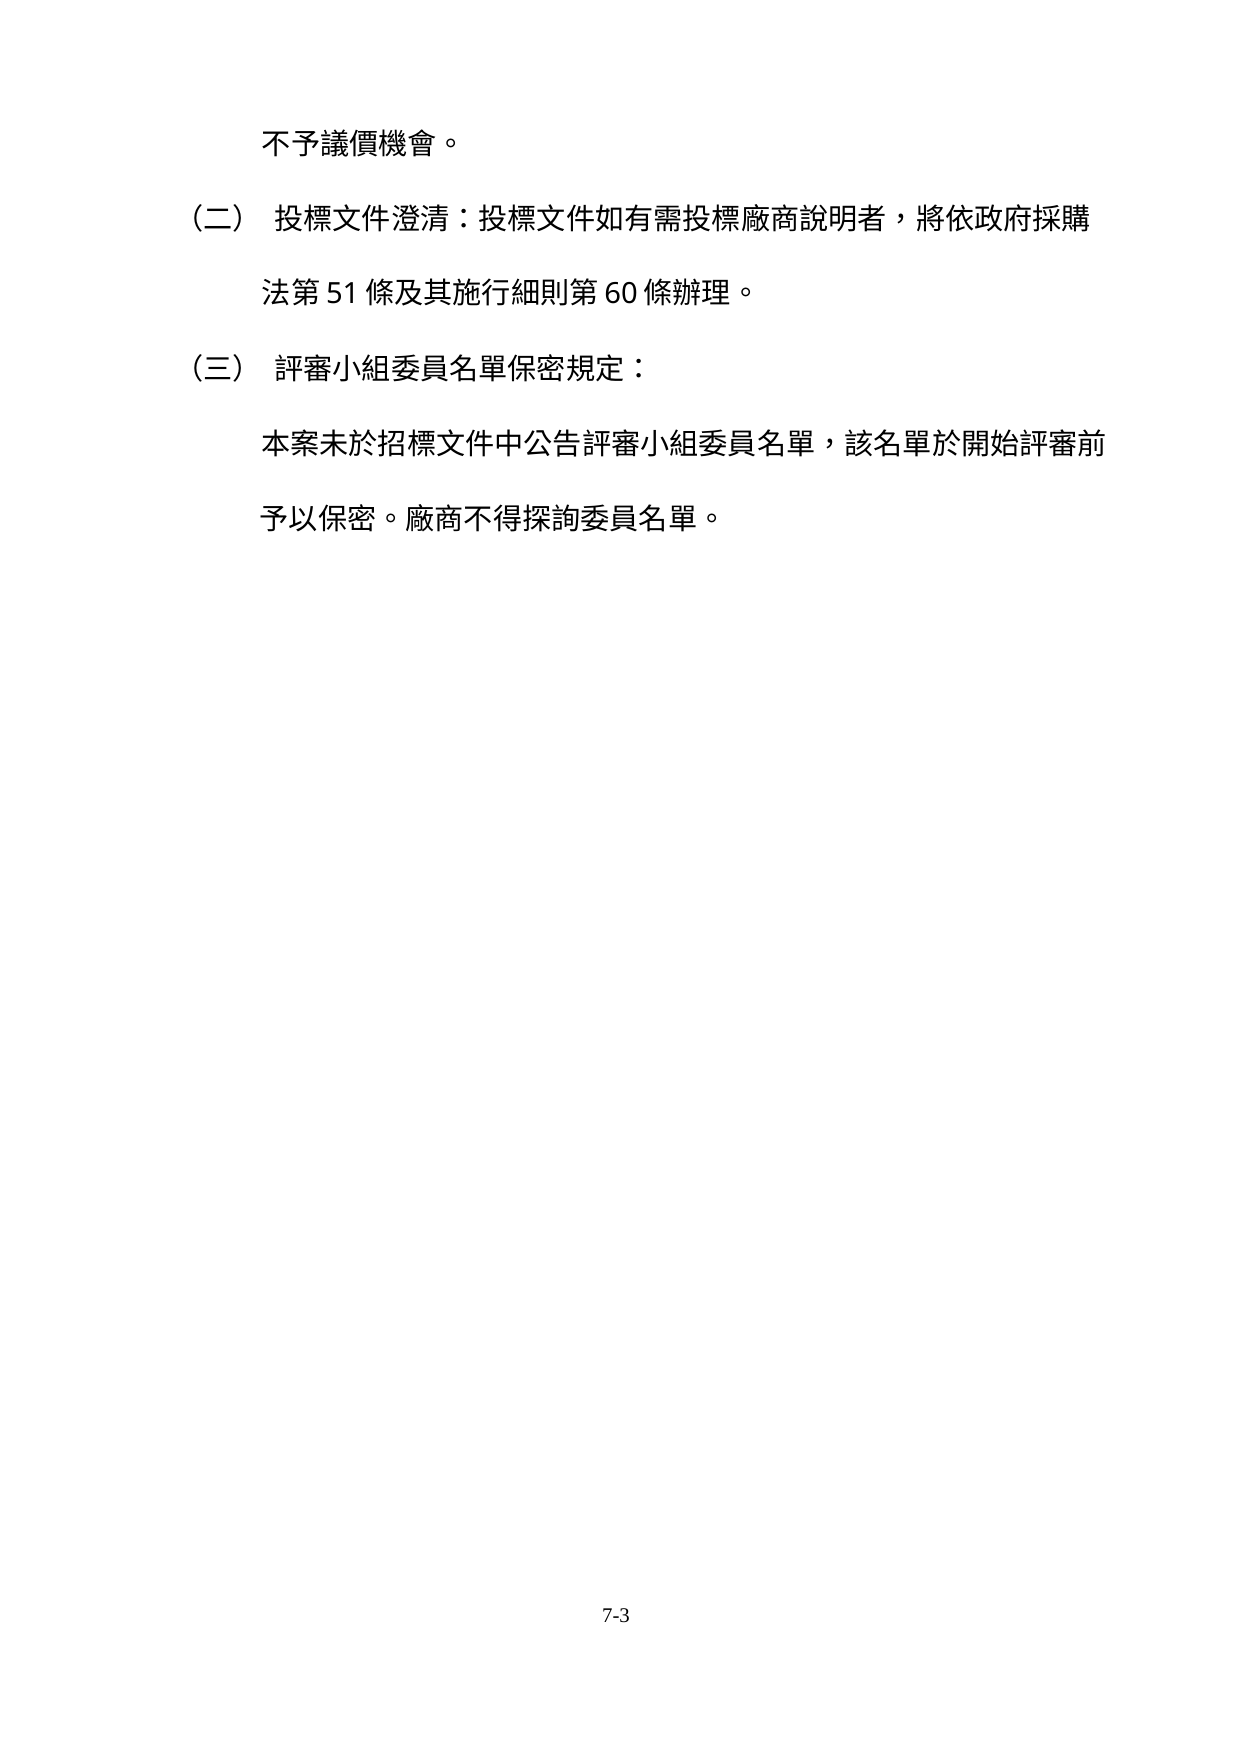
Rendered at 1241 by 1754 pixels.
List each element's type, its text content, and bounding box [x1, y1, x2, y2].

list 不予議價機會。 [174, 104, 1107, 179]
list 評審小組委員名單保密規定： [174, 329, 1107, 404]
list 投標文件澄清：投標文件如有需投標廠商說明者，將依政府採購法第51條及其施行細則第60條辦理。 [174, 179, 1107, 329]
text 本案未於招標文件中公告評審小組委員名單，該名單於開始評審前予以保密。廠商不得探詢委員名單。 [259, 404, 1107, 554]
